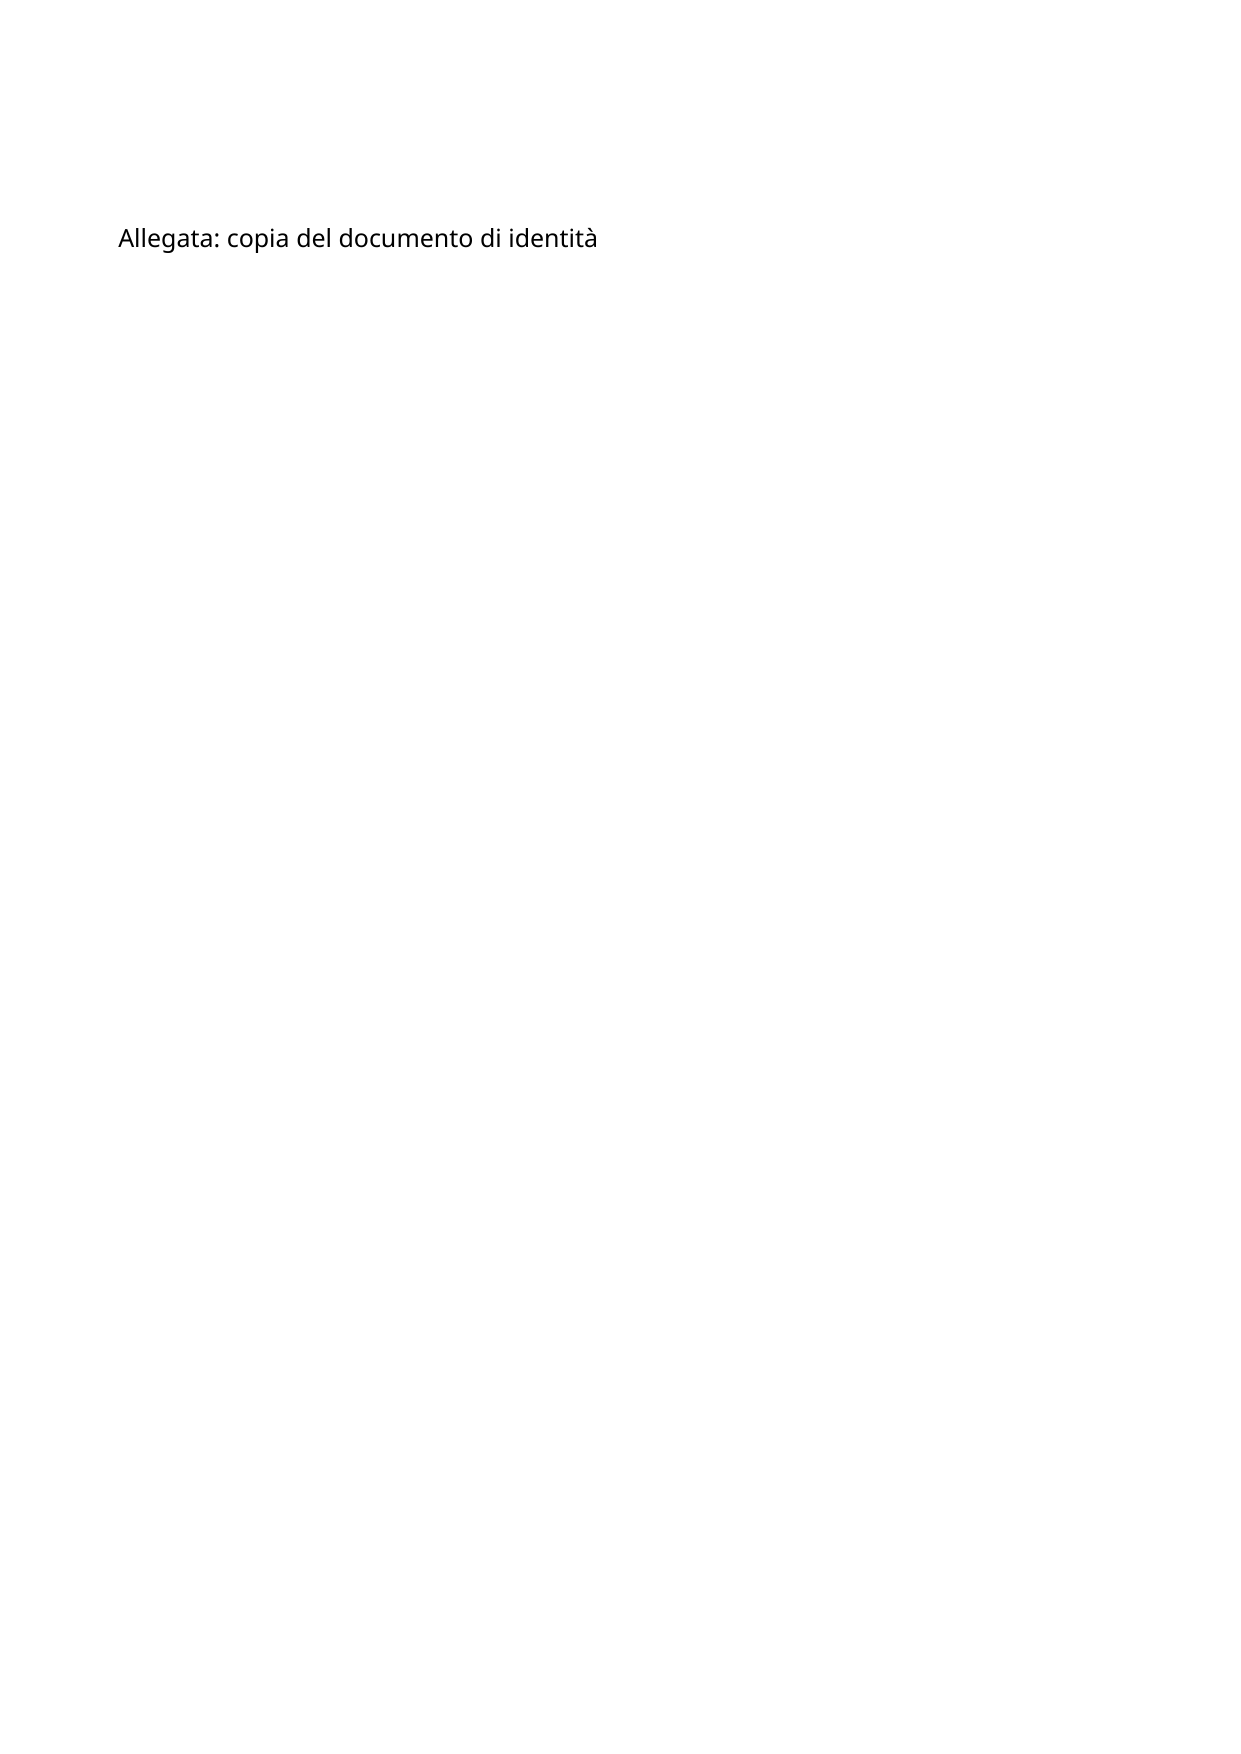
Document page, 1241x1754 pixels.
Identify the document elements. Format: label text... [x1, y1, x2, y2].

table_header [118, 118, 621, 152]
table_header [621, 118, 1122, 152]
text Allegata: copia del documento di identità [118, 220, 1122, 254]
